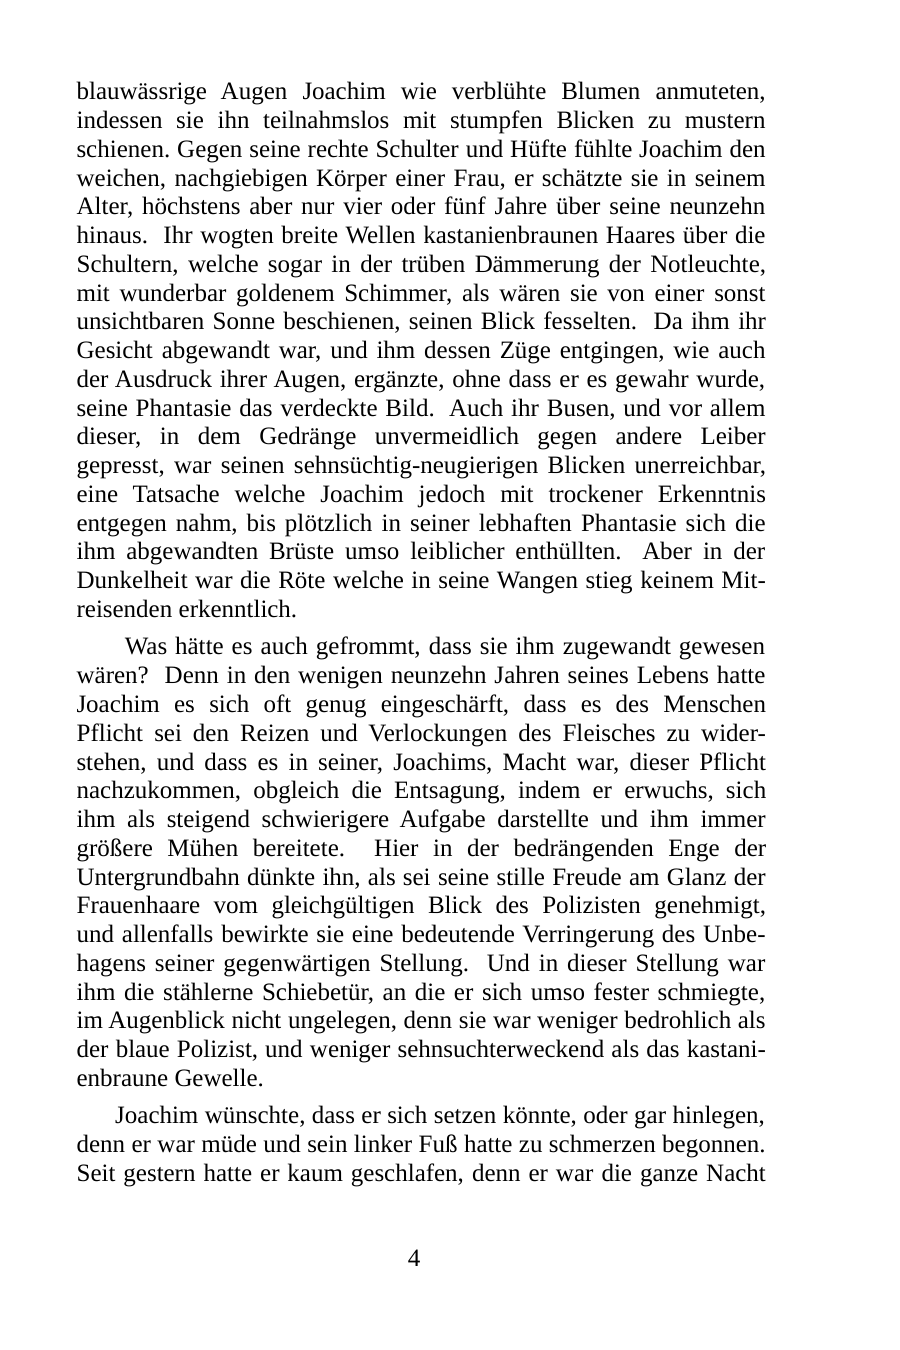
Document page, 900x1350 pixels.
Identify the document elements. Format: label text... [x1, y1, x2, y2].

text Joachim wünschte, dass er sich setzen könnte, oder gar hinlegen, denn er war müde und sein linker Fuß hatte zu schmerzen begonnen. Seit gestern hatte er kaum geschlafen, denn er war die ganze Nacht [76, 1101, 766, 1187]
text blauwässrige Augen Joachim wie verblühte Blumen anmuteten, indessen sie ihn teilnahmslos mit stumpfen Blicken zu mustern schienen. Gegen seine rechte Schulter und Hüfte fühlte Joachim den weichen, nachgiebigen Körper einer Frau, er schätzte sie in seinem Alter, höchstens aber nur vier oder fünf Jahre über seine neunzehn hinaus. Ihr wogten breite Wellen kastanienbraunen Haares über die Schultern, welche sogar in der trüben Dämmerung der Notleuchte, mit wunderbar goldenem Schimmer, als wären sie von einer sonst unsichtbaren Sonne beschienen, seinen Blick fesselten. Da ihm ihr Gesicht abgewandt war, und ihm dessen Züge entgingen, wie auch der Ausdruck ihrer Augen, ergänzte, ohne dass er es gewahr wurde, seine Phantasie das verdeckte Bild. Auch ihr Busen, und vor allem dieser, in dem Gedränge unvermeidlich gegen andere Leiber gepresst, war seinen sehnsüchtig-neugierigen Blicken unerreichbar, eine Tatsache welche Joachim jedoch mit trockener Erkenntnis entgegen nahm, bis plötzlich in seiner lebhaften Phantasie sich die ihm abgewandten Brüste umso leiblicher enthüllten. Aber in der Dunkelheit war die Röte welche in seine Wangen stieg keinem Mit-reisenden erkenntlich. [76, 76, 766, 623]
text Was hätte es auch gefrommt, dass sie ihm zugewandt gewesen wären? Denn in den wenigen neunzehn Jahren seines Lebens hatte Joachim es sich oft genug eingeschärft, dass es des Menschen Pflicht sei den Reizen und Verlockungen des Fleisches zu wider-stehen, und dass es in seiner, Joachims, Macht war, dieser Pflicht nachzukommen, obgleich die Entsagung, indem er erwuchs, sich ihm als steigend schwierigere Aufgabe darstellte und ihm immer größere Mühen bereitete. Hier in der bedrängenden Enge der Untergrundbahn dünkte ihn, als sei seine stille Freude am Glanz der Frauenhaare vom gleichgültigen Blick des Polizisten genehmigt, und allenfalls bewirkte sie eine bedeutende Verringerung des Unbe-hagens seiner gegenwärtigen Stellung. Und in dieser Stellung war ihm die stählerne Schiebetür, an die er sich umso fester schmiegte, im Augenblick nicht ungelegen, denn sie war weniger bedrohlich als der blaue Polizist, und weniger sehnsuchterweckend als das kastani-enbraune Gewelle. [76, 632, 766, 1092]
